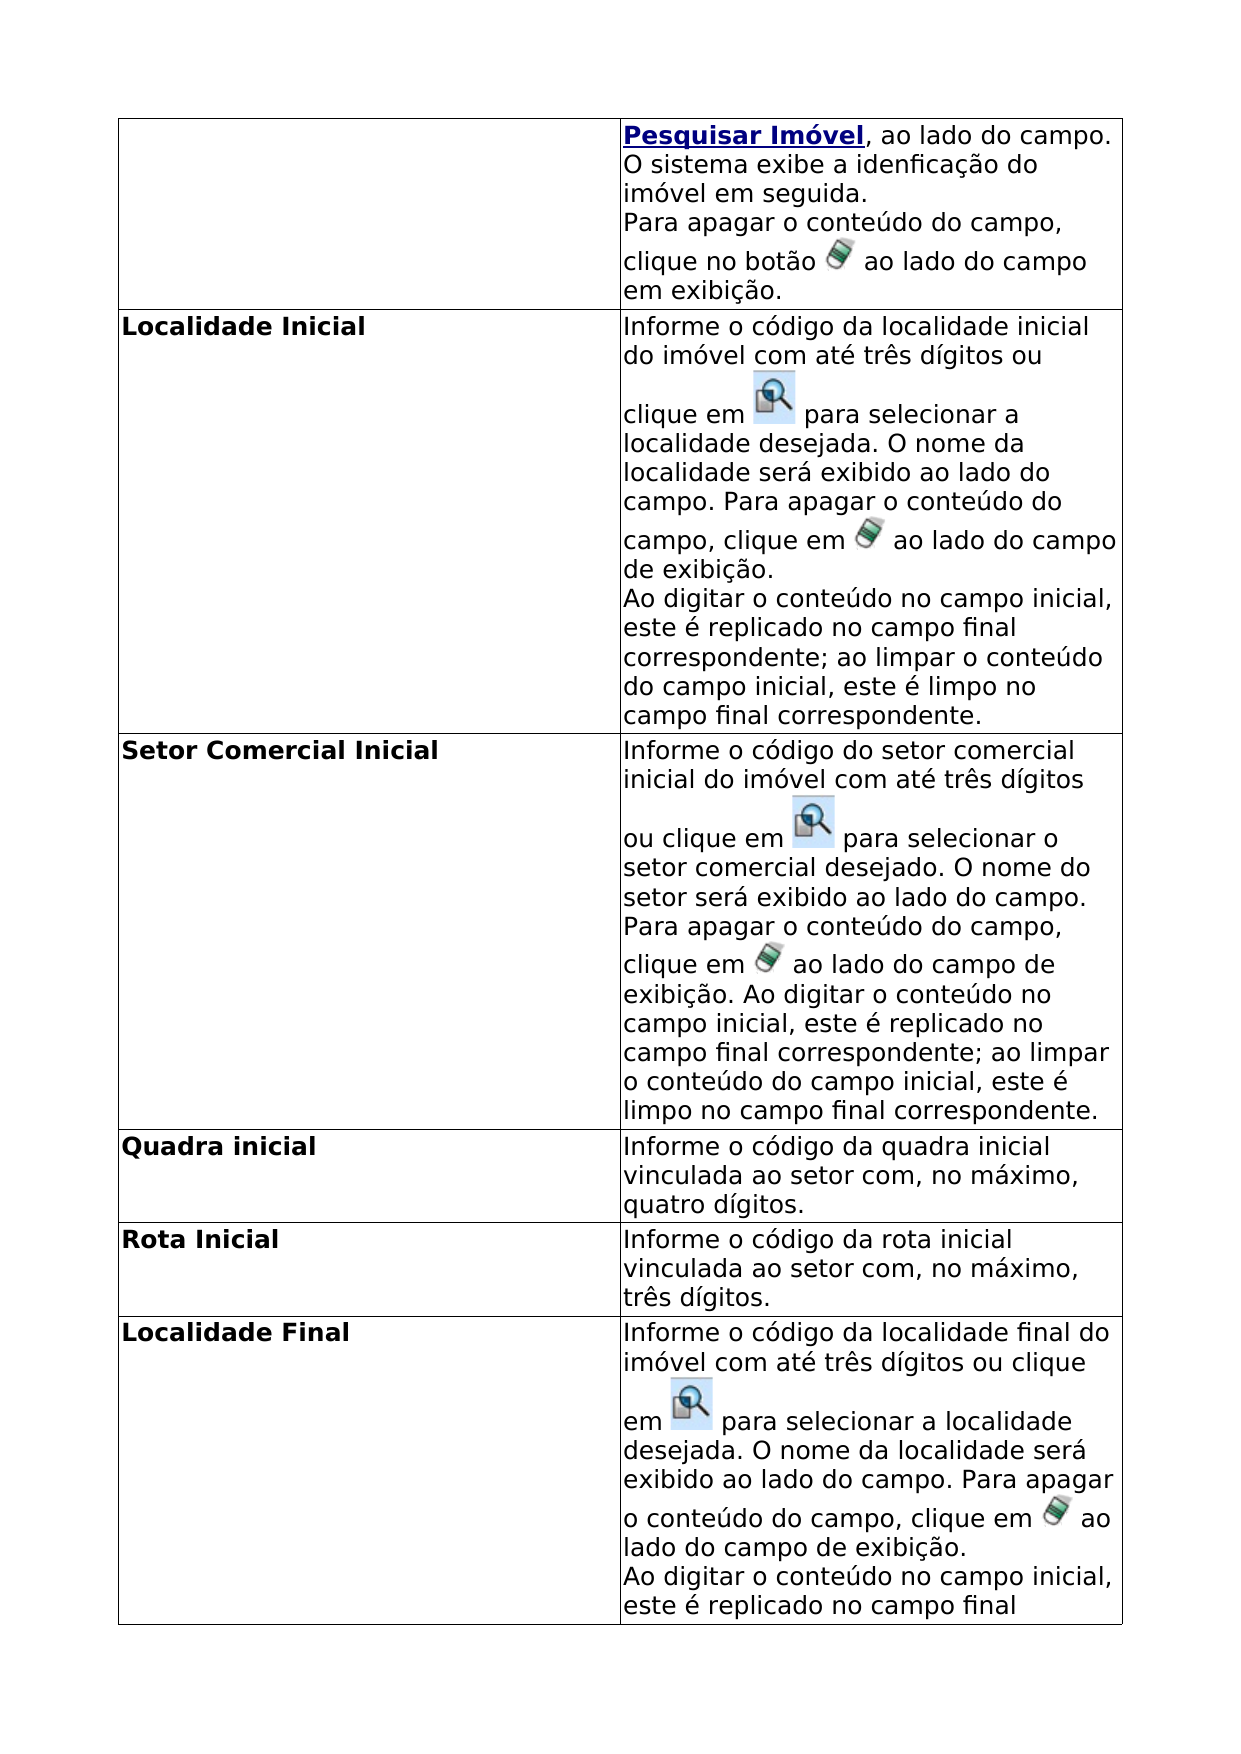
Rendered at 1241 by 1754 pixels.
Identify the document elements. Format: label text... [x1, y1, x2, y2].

table_cell Informe o código da localidade inicial do imóvel com até três dígitos ou clique em para selecionar a localidade desejada. O nome da localidade será exibido ao lado do campo. Para apagar o conteúdo do campo, clique em ao lado do campo de exibição. Ao digitar o conteúdo no campo inicial, este é replicado no campo final correspondente; ao limpar o conteúdo do campo inicial, este é limpo no campo final correspondente. [621, 310, 1122, 733]
table_cell Pesquisar Imóvel, ao lado do campo. O sistema exibe a idenficação do imóvel em seguida. Para apagar o conteúdo do campo, clique no botão ao lado do campo em exibição. [621, 119, 1122, 309]
table_cell Setor Comercial Inicial [119, 734, 620, 1129]
table_cell Localidade Inicial [119, 310, 620, 733]
table_cell Localidade Final [119, 1317, 620, 1623]
picture [1041, 1494, 1073, 1527]
picture [792, 794, 835, 848]
table_cell Informe o código da localidade final do imóvel com até três dígitos ou clique em para selecionar a localidade desejada. O nome da localidade será exibido ao lado do campo. Para apagar o conteúdo do campo, clique em ao lado do campo de exibição. Ao digitar o conteúdo no campo inicial, este é replicado no campo final [621, 1317, 1122, 1623]
picture [824, 237, 856, 271]
table_cell [119, 119, 620, 309]
table_cell Informe o código do setor comercial inicial do imóvel com até três dígitos ou clique em para selecionar o setor comercial desejado. O nome do setor será exibido ao lado do campo. Para apagar o conteúdo do campo, clique em ao lado do campo de exibição. Ao digitar o conteúdo no campo inicial, este é replicado no campo final correspondente; ao limpar o conteúdo do campo inicial, este é limpo no campo final correspondente. [621, 734, 1122, 1129]
picture [853, 516, 886, 550]
table_cell Informe o código da quadra inicial vinculada ao setor com, no máximo, quatro dígitos. [621, 1130, 1122, 1222]
table_cell Informe o código da rota inicial vinculada ao setor com, no máximo, três dígitos. [621, 1223, 1122, 1316]
picture [753, 370, 796, 424]
table_cell Quadra inicial [119, 1130, 620, 1222]
picture [753, 941, 785, 974]
table_cell Rota Inicial [119, 1223, 620, 1316]
picture [670, 1376, 713, 1430]
